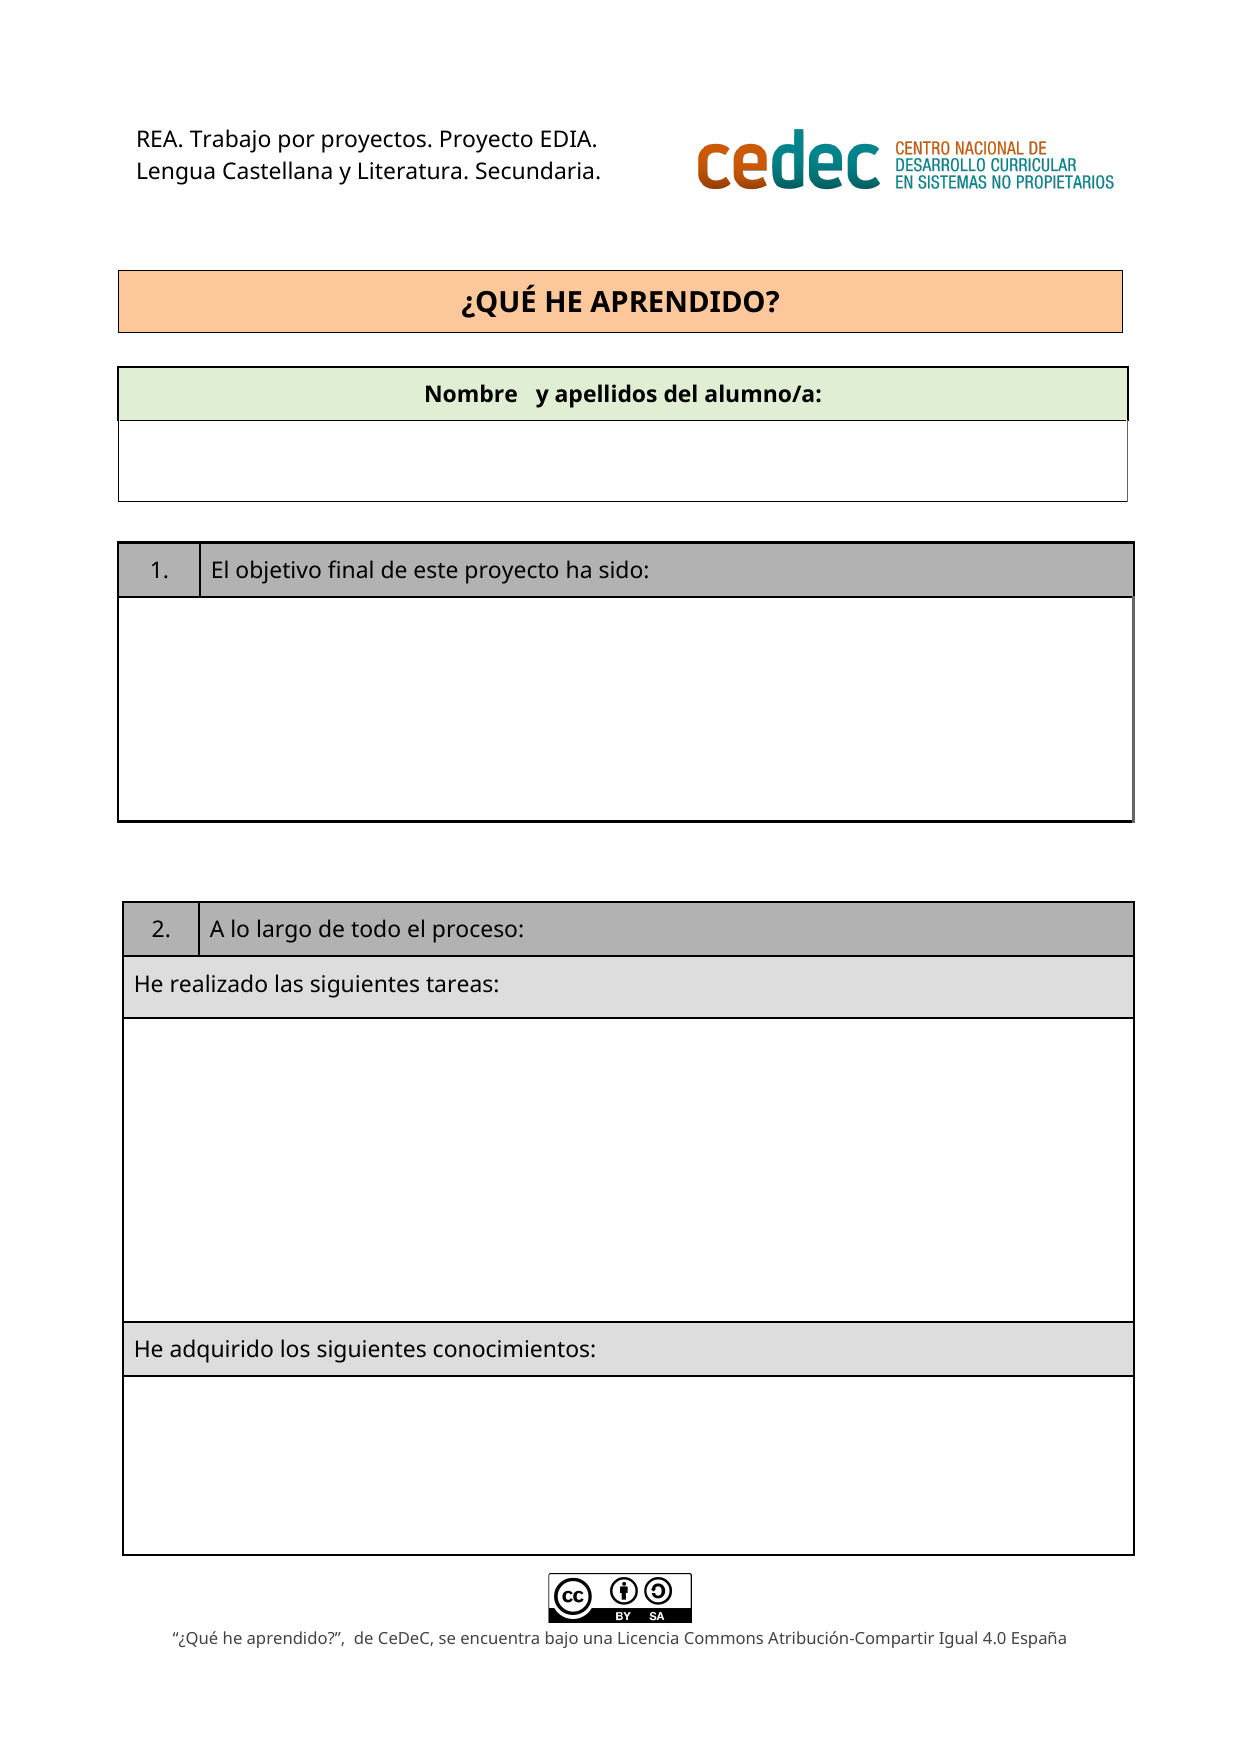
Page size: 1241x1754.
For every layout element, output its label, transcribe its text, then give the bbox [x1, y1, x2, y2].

table_cell [124, 1377, 1133, 1554]
picture [693, 123, 1120, 197]
picture [548, 1573, 692, 1623]
table_header El objetivo final de este proyecto ha sido: [201, 544, 1133, 596]
table_header ¿QUÉ HE APRENDIDO? [119, 271, 1122, 332]
table_cell [119, 420, 1127, 501]
table_cell He realizado las siguientes tareas: [124, 957, 1133, 1017]
table_header 2. [124, 903, 198, 955]
table_cell He adquirido los siguientes conocimientos: [124, 1323, 1133, 1375]
table_header 1. [119, 544, 199, 596]
table_cell [119, 598, 1132, 820]
table_cell [124, 1019, 1133, 1321]
table_header Nombre y apellidos del alumno/a: [119, 368, 1127, 420]
table_header A lo largo de todo el proceso: [200, 903, 1133, 955]
